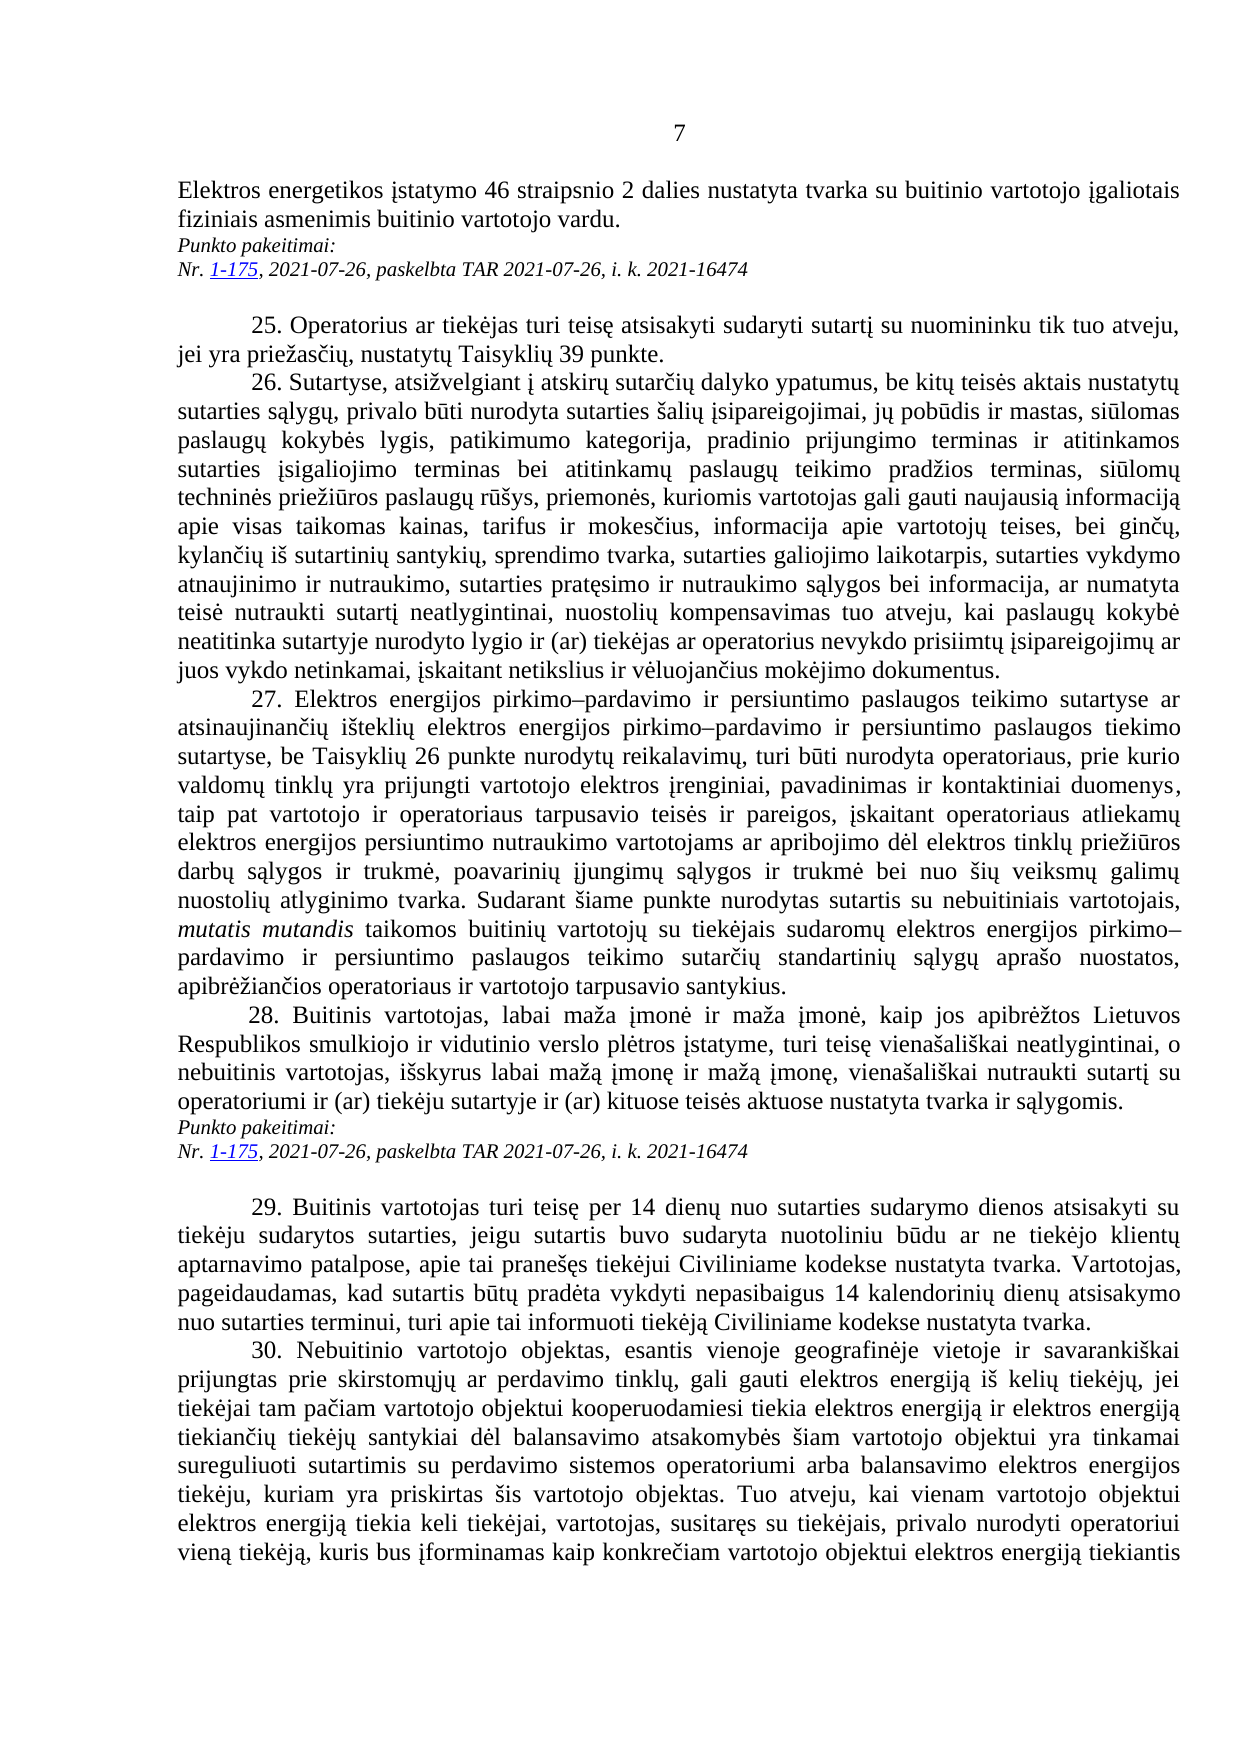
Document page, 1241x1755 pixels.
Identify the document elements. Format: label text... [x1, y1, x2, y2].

text Punkto pakeitimai: [177, 233, 1181, 257]
text 30. Nebuitinio vartotojo objektas, esantis vienoje geografinėje vietoje ir savarankiškai prijungtas prie skirstomųjų ar perdavimo tinklų, gali gauti elektros energiją iš kelių tiekėjų, jei tiekėjai tam pačiam vartotojo objektui kooperuodamiesi tiekia elektros energiją ir elektros energiją tiekiančių tiekėjų santykiai dėl balansavimo atsakomybės šiam vartotojo objektui yra tinkamai sureguliuoti sutartimis su perdavimo sistemos operatoriumi arba balansavimo elektros energijos tiekėju, kuriam yra priskirtas šis vartotojo objektas. Tuo atveju, kai vienam vartotojo objektui elektros energiją tiekia keli tiekėjai, vartotojas, susitaręs su tiekėjais, privalo nurodyti operatoriui vieną tiekėją, kuris bus įforminamas kaip konkrečiam vartotojo objektui elektros energiją tiekiantis [177, 1336, 1181, 1566]
text 29. Buitinis vartotojas turi teisę per 14 dienų nuo sutarties sudarymo dienos atsisakyti su tiekėju sudarytos sutarties, jeigu sutartis buvo sudaryta nuotoliniu būdu ar ne tiekėjo klientų aptarnavimo patalpose, apie tai pranešęs tiekėjui Civiliniame kodekse nustatyta tvarka. Vartotojas, pageidaudamas, kad sutartis būtų pradėta vykdyti nepasibaigus 14 kalendorinių dienų atsisakymo nuo sutarties terminui, turi apie tai informuoti tiekėją Civiliniame kodekse nustatyta tvarka. [177, 1192, 1181, 1336]
text Punkto pakeitimai: [177, 1115, 1181, 1139]
text Nr. 1-175, 2021-07-26, paskelbta TAR 2021-07-26, i. k. 2021-16474 [177, 257, 1181, 281]
text 28. Buitinis vartotojas, labai maža įmonė ir maža įmonė, kaip jos apibrėžtos Lietuvos Respublikos smulkiojo ir vidutinio verslo plėtros įstatyme, turi teisę vienašališkai neatlygintinai, o nebuitinis vartotojas, išskyrus labai mažą įmonę ir mažą įmonę, vienašališkai nutraukti sutartį su operatoriumi ir (ar) tiekėju sutartyje ir (ar) kituose teisės aktuose nustatyta tvarka ir sąlygomis. [177, 1000, 1181, 1115]
text 25. Operatorius ar tiekėjas turi teisę atsisakyti sudaryti sutartį su nuomininku tik tuo atveju, jei yra priežasčių, nustatytų Taisyklių 39 punkte. [177, 310, 1181, 367]
text 27. Elektros energijos pirkimo–pardavimo ir persiuntimo paslaugos teikimo sutartyse ar atsinaujinančių išteklių elektros energijos pirkimo–pardavimo ir persiuntimo paslaugos tiekimo sutartyse, be Taisyklių 26 punkte nurodytų reikalavimų, turi būti nurodyta operatoriaus, prie kurio valdomų tinklų yra prijungti vartotojo elektros įrenginiai, pavadinimas ir kontaktiniai duomenys, taip pat vartotojo ir operatoriaus tarpusavio teisės ir pareigos, įskaitant operatoriaus atliekamų elektros energijos persiuntimo nutraukimo vartotojams ar apribojimo dėl elektros tinklų priežiūros darbų sąlygos ir trukmė, poavarinių įjungimų sąlygos ir trukmė bei nuo šių veiksmų galimų nuostolių atlyginimo tvarka. Sudarant šiame punkte nurodytas sutartis su nebuitiniais vartotojais, mutatis mutandis taikomos buitinių vartotojų su tiekėjais sudaromų elektros energijos pirkimo–pardavimo ir persiuntimo paslaugos teikimo sutarčių standartinių sąlygų aprašo nuostatos, apibrėžiančios operatoriaus ir vartotojo tarpusavio santykius. [177, 684, 1181, 1000]
text Elektros energetikos įstatymo 46 straipsnio 2 dalies nustatyta tvarka su buitinio vartotojo įgaliotais fiziniais asmenimis buitinio vartotojo vardu. [177, 176, 1181, 233]
text 26. Sutartyse, atsižvelgiant į atskirų sutarčių dalyko ypatumus, be kitų teisės aktais nustatytų sutarties sąlygų, privalo būti nurodyta sutarties šalių įsipareigojimai, jų pobūdis ir mastas, siūlomas paslaugų kokybės lygis, patikimumo kategorija, pradinio prijungimo terminas ir atitinkamos sutarties įsigaliojimo terminas bei atitinkamų paslaugų teikimo pradžios terminas, siūlomų techninės priežiūros paslaugų rūšys, priemonės, kuriomis vartotojas gali gauti naujausią informaciją apie visas taikomas kainas, tarifus ir mokesčius, informacija apie vartotojų teises, bei ginčų, kylančių iš sutartinių santykių, sprendimo tvarka, sutarties galiojimo laikotarpis, sutarties vykdymo atnaujinimo ir nutraukimo, sutarties pratęsimo ir nutraukimo sąlygos bei informacija, ar numatyta teisė nutraukti sutartį neatlygintinai, nuostolių kompensavimas tuo atveju, kai paslaugų kokybė neatitinka sutartyje nurodyto lygio ir (ar) tiekėjas ar operatorius nevykdo prisiimtų įsipareigojimų ar juos vykdo netinkamai, įskaitant netikslius ir vėluojančius mokėjimo dokumentus. [177, 367, 1181, 684]
text Nr. 1-175, 2021-07-26, paskelbta TAR 2021-07-26, i. k. 2021-16474 [177, 1139, 1181, 1163]
